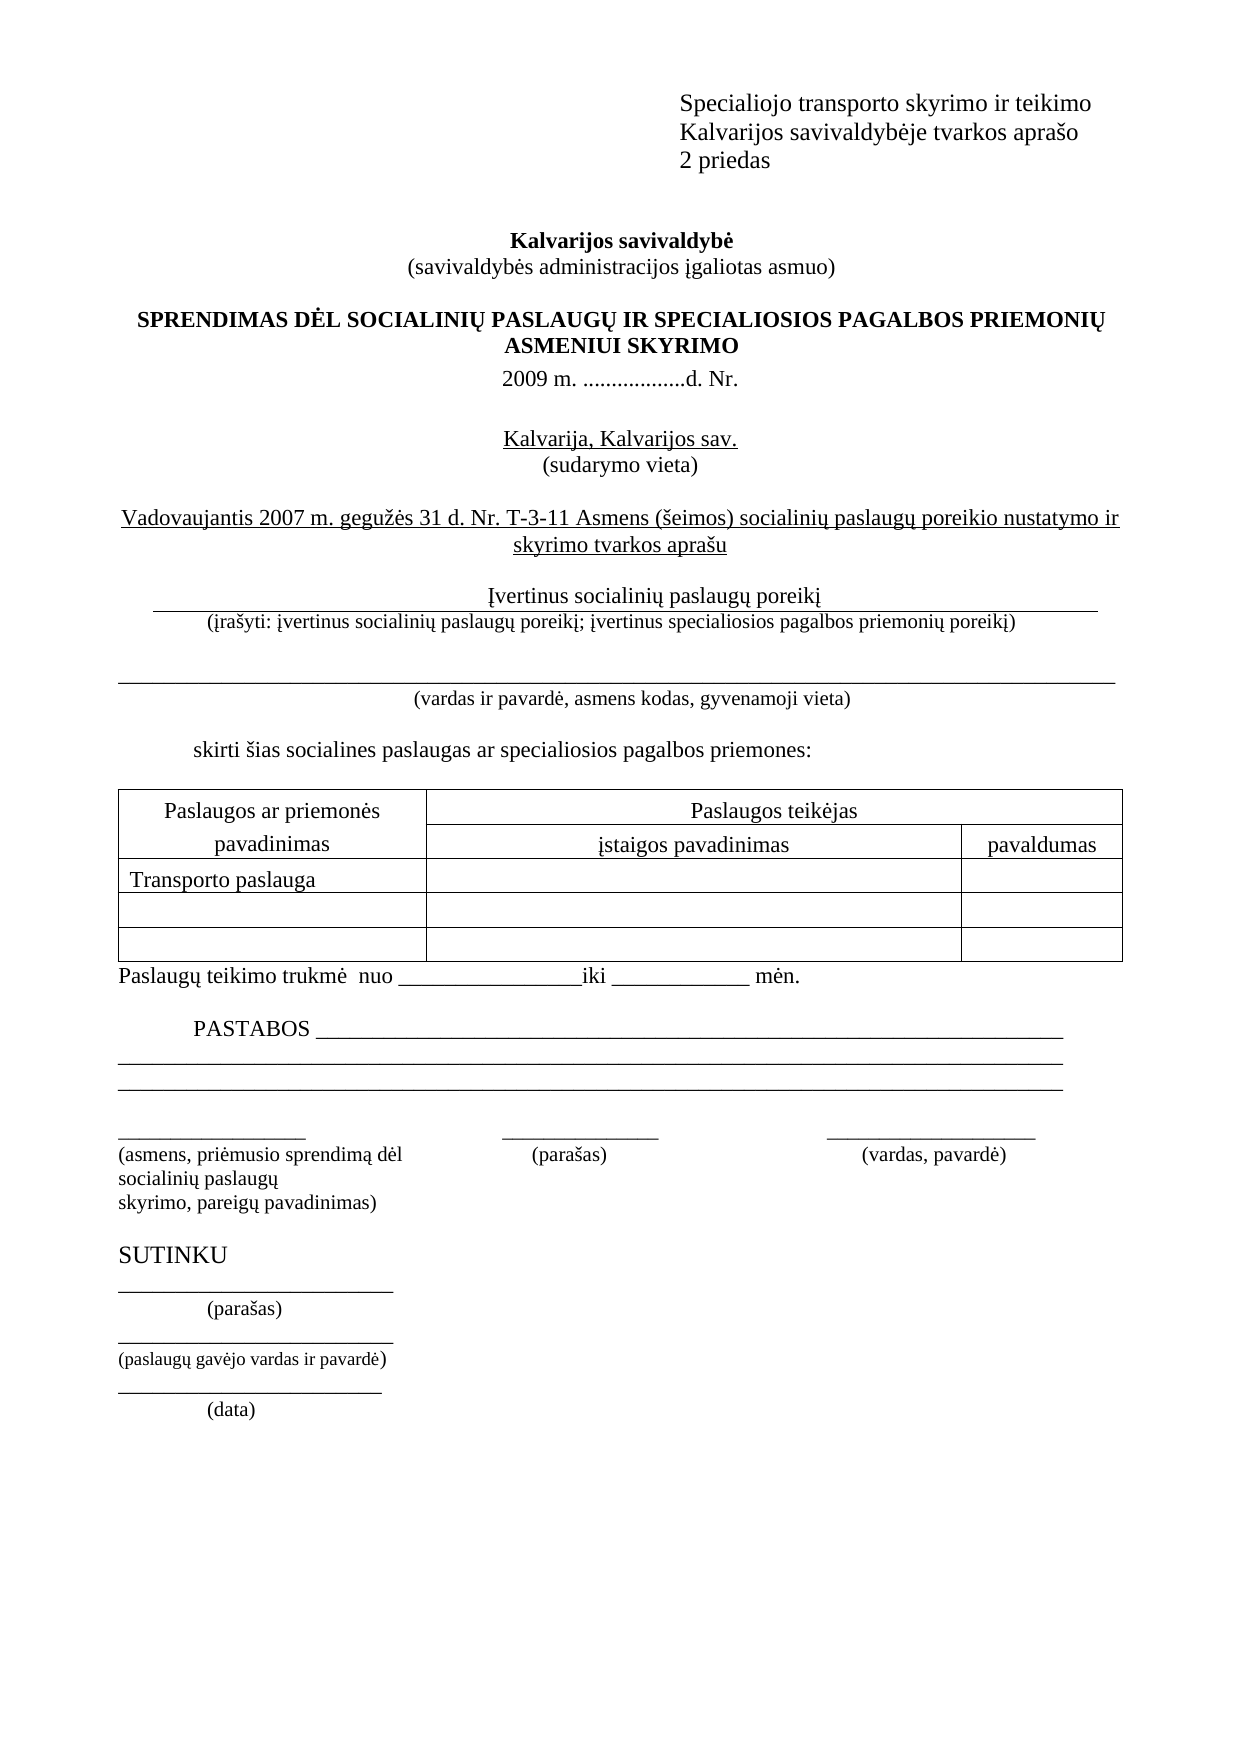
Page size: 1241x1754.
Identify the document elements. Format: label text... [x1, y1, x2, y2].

text Specialiojo transporto skyrimo ir teikimo [679, 88, 1125, 117]
table_cell įstaigos pavadinimas [427, 825, 961, 858]
text (savivaldybės administracijos įgaliotas asmuo) [118, 253, 1125, 279]
text 2 priedas [679, 145, 1125, 174]
text (paslaugų gavėjo vardas ir pavardė) [118, 1346, 1122, 1370]
text (sudarymo vieta) [118, 452, 1122, 478]
text (parašas) [118, 1296, 1122, 1320]
text Kalvarijos savivaldybė [118, 227, 1125, 253]
text SUTINKU [118, 1241, 1122, 1269]
text Įvertinus socialinių paslaugų poreikį [118, 583, 1122, 608]
text Kalvarijos savivaldybėje tvarkos aprašo [679, 117, 1125, 145]
table_header Paslaugos ar priemonės pavadinimas [119, 790, 426, 858]
text (asmens, priėmusio sprendimą dėl (parašas) (vardas, pavardė) [118, 1142, 1122, 1166]
table_cell [962, 893, 1122, 927]
text skirti šias socialines paslaugas ar specialiosios pagalbos priemones: [118, 736, 1122, 763]
text Vadovaujantis 2007 m. gegužės 31 d. Nr. T-3-11 Asmens (šeimos) socialinių paslaugų poreikio nustatymo ir skyrimo tvarkos aprašu [118, 504, 1122, 557]
text __________________ _______________ ____________________ [118, 1118, 1122, 1142]
table_cell [427, 893, 961, 927]
text skyrimo, pareigų pavadinimas) [118, 1190, 1122, 1214]
text (vardas ir pavardė, asmens kodas, gyvenamoji vieta) [118, 686, 1122, 710]
table_cell [119, 928, 426, 961]
text (įrašyti: įvertinus socialinių paslaugų poreikį; įvertinus specialiosios pagalbos priemonių poreikį) [207, 608, 1122, 633]
text _______________________ [118, 1370, 1122, 1396]
text 2009 m. ..................d. Nr. [118, 358, 1122, 392]
text _______________________________________________________________________________________ [118, 660, 1122, 686]
table_cell [427, 928, 961, 961]
text SPRENDIMAS DĖL SOCIALINIŲ PASLAUGŲ ir specialiosios pagalbos priemonIŲ ASMENIUI SKYRIMO [118, 306, 1125, 358]
table_header Paslaugos teikėjas [427, 790, 1122, 823]
table_cell Transporto paslauga [119, 859, 426, 892]
table_cell [427, 859, 961, 892]
text Paslaugų teikimo trukmė nuo ________________iki ____________ mėn. [118, 962, 1122, 988]
table_cell [119, 893, 426, 927]
table_cell [962, 928, 1122, 961]
text ________________________ [118, 1320, 1122, 1346]
table_cell [962, 859, 1122, 892]
text Kalvarija, Kalvarijos sav. [118, 425, 1122, 452]
text socialinių paslaugų [118, 1166, 1122, 1190]
text ________________________ [118, 1269, 1122, 1296]
text (data) [118, 1396, 1122, 1421]
table_cell pavaldumas [962, 825, 1122, 858]
text PASTABOS [118, 1015, 1122, 1041]
